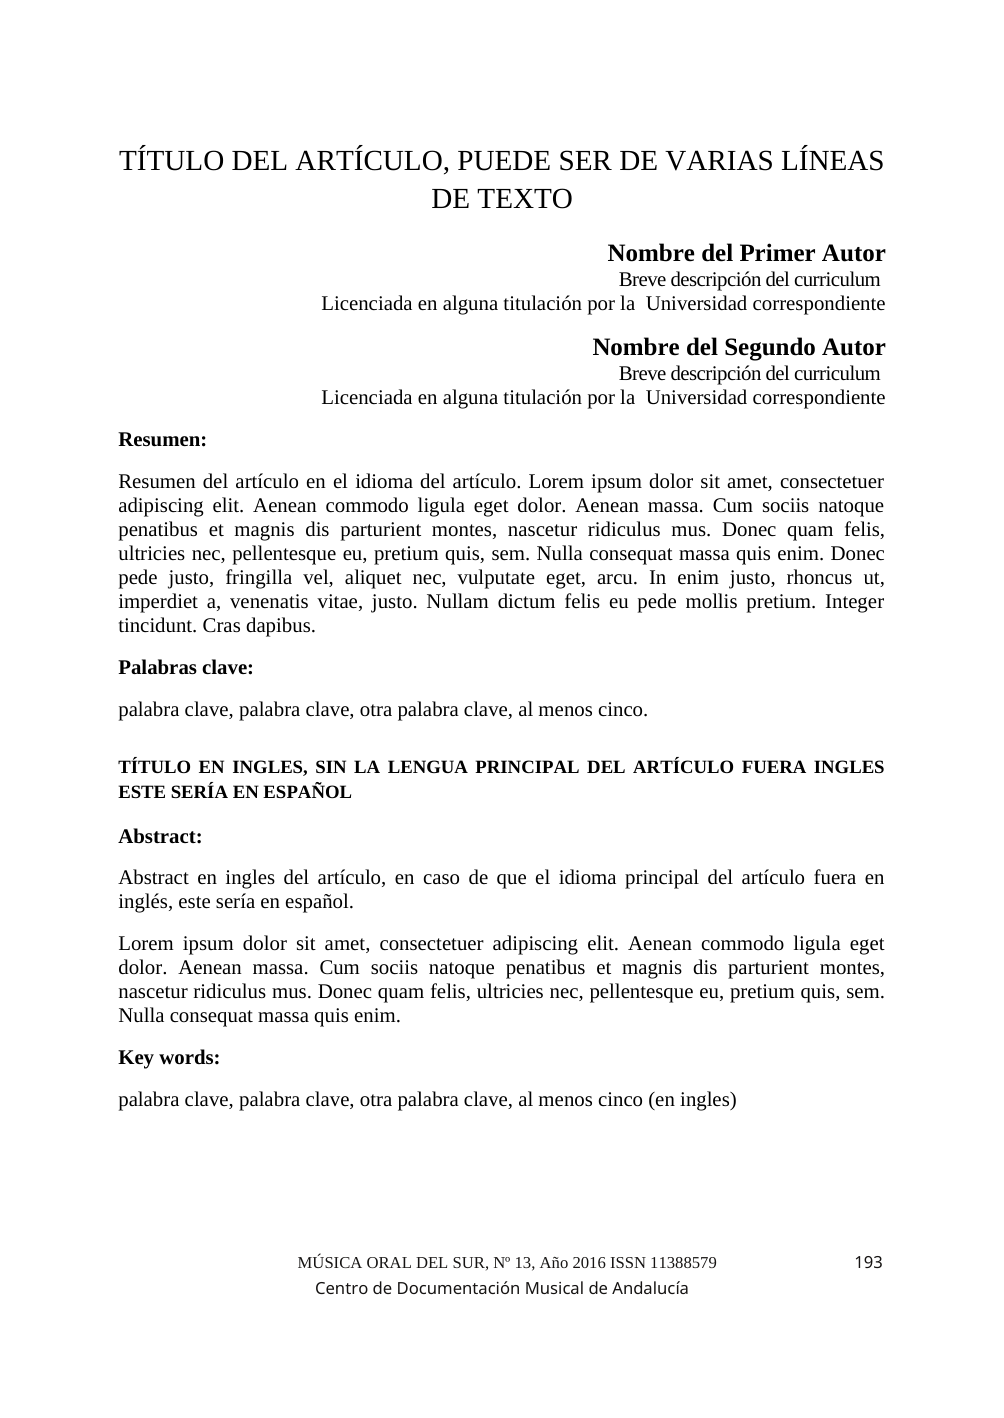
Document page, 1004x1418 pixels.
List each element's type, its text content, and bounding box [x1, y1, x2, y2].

text Lorem ipsum dolor sit amet, consectetuer adipiscing elit. Aenean commodo ligula eget dolor. Aenean massa. Cum sociis natoque penatibus et magnis dis parturient montes, nascetur ridiculus mus. Donec quam felis, ultricies nec, pellentesque eu, pretium quis, sem. Nulla consequat massa quis enim. [118, 931, 886, 1027]
text Abstract: [118, 823, 886, 848]
text Resumen del artículo en el idioma del artículo. Lorem ipsum dolor sit amet, consectetuer adipiscing elit. Aenean commodo ligula eget dolor. Aenean massa. Cum sociis natoque penatibus et magnis dis parturient montes, nascetur ridiculus mus. Donec quam felis, ultricies nec, pellentesque eu, pretium quis, sem. Nulla consequat massa quis enim. Donec pede justo, fringilla vel, aliquet nec, vulputate eget, arcu. In enim justo, rhoncus ut, imperdiet a, venenatis vitae, justo. Nullam dictum felis eu pede mollis pretium. Integer tincidunt. Cras dapibus. [118, 469, 886, 637]
text TÍTULO DEL ARTÍCULO, PUEDE SER DE VARIAS LÍNEAS DE TEXTO [118, 143, 886, 215]
text Nombre del Segundo Autor [118, 332, 886, 361]
text Key words: [118, 1045, 886, 1069]
text Abstract en ingles del artículo, en caso de que el idioma principal del artículo fuera en inglés, este sería en español. [118, 865, 886, 913]
text Palabras clave: [118, 655, 886, 679]
text Licenciada en alguna titulación por la Universidad correspondiente [118, 385, 886, 409]
text TÍTULO EN INGLES, SIN LA LENGUA PRINCIPAL DEL ARTÍCULO FUERA INGLES ESTE SERÍA EN ESPAÑOL [118, 756, 886, 803]
text palabra clave, palabra clave, otra palabra clave, al menos cinco. [118, 697, 886, 721]
text Breve descripción del curriculum [118, 267, 886, 291]
text palabra clave, palabra clave, otra palabra clave, al menos cinco (en ingles) [118, 1087, 886, 1111]
text Breve descripción del curriculum [118, 361, 886, 385]
text Nombre del Primer Autor [118, 238, 886, 267]
text Licenciada en alguna titulación por la Universidad correspondiente [118, 291, 886, 315]
text Resumen: [118, 427, 886, 451]
